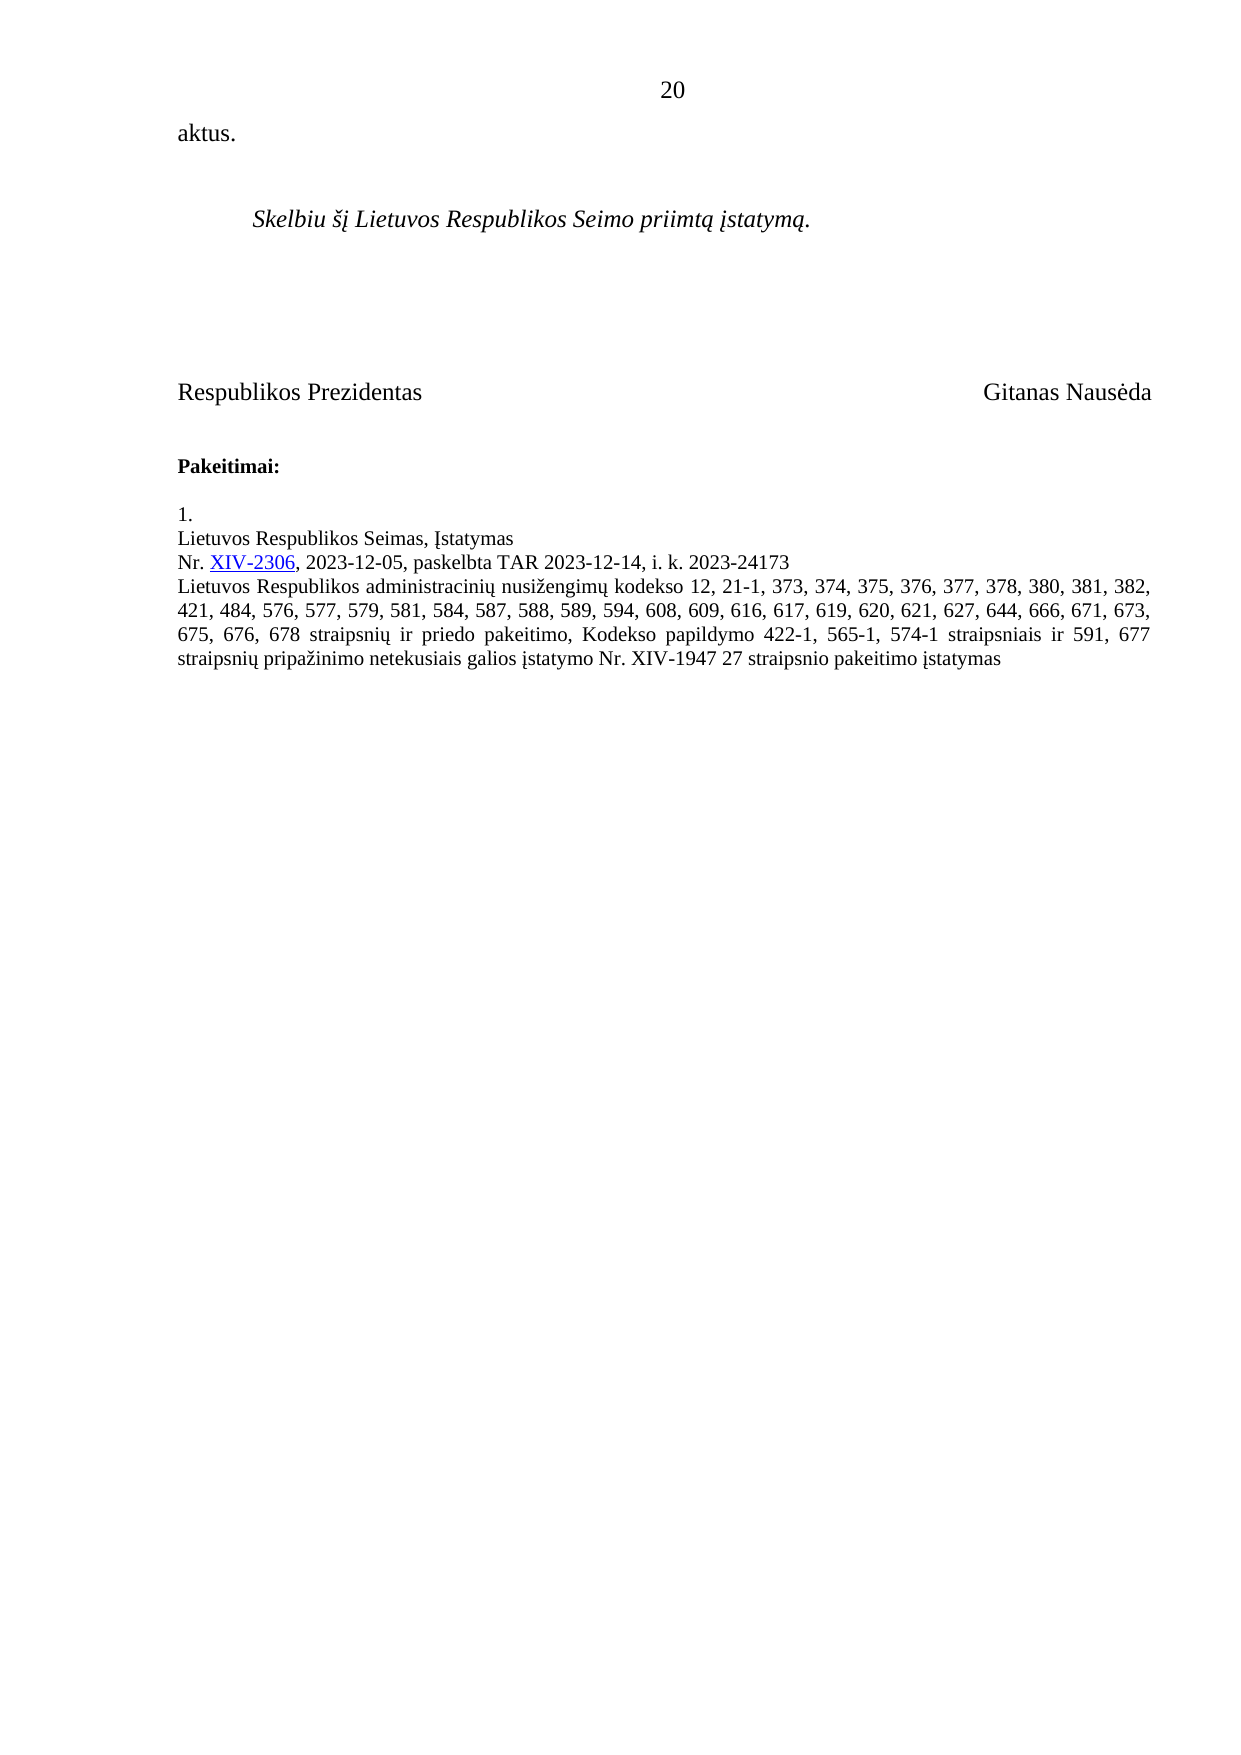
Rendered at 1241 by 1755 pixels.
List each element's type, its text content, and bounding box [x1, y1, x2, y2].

text Lietuvos Respublikos Seimas, Įstatymas [177, 526, 1152, 550]
text aktus. [177, 118, 1152, 147]
text Pakeitimai: [177, 454, 1152, 478]
text 1. [177, 502, 1152, 526]
text Skelbiu šį Lietuvos Respublikos Seimo priimtą įstatymą. [177, 204, 1152, 233]
text Nr. XIV-2306, 2023-12-05, paskelbta TAR 2023-12-14, i. k. 2023-24173 [177, 550, 1152, 574]
text Lietuvos Respublikos administracinių nusižengimų kodekso 12, 21-1, 373, 374, 375, 376, 377, 378, 380, 381, 382, 421, 484, 576, 577, 579, 581, 584, 587, 588, 589, 594, 608, 609, 616, 617, 619, 620, 621, 627, 644, 666, 671, 673, 675, 676, 678 straipsnių ir priedo pakeitimo, Kodekso papildymo 422-1, 565-1, 574-1 straipsniais ir 591, 677 straipsnių pripažinimo netekusiais galios įstatymo Nr. XIV-1947 27 straipsnio pakeitimo įstatymas [177, 574, 1152, 670]
text Respublikos Prezidentas Gitanas Nausėda [177, 377, 1152, 406]
